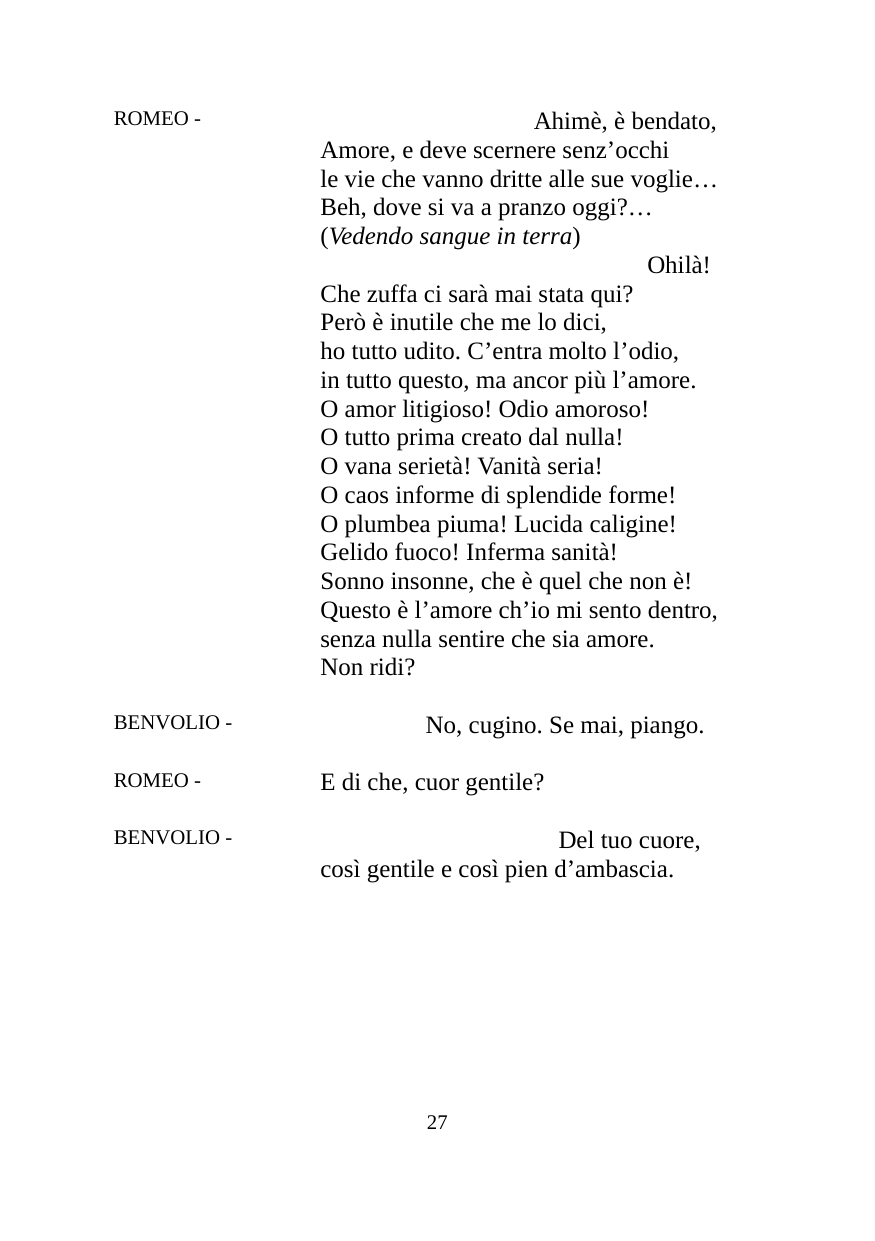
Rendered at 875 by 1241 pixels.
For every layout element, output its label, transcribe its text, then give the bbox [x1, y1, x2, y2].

table_cell Del tuo cuore, così gentile e così pien d’ambascia. [313, 825, 768, 911]
table_cell ROMEO - [106, 106, 313, 710]
table_cell No, cugino. Se mai, piango. [313, 710, 768, 767]
table_cell BENVOLIO - [106, 710, 313, 767]
table_cell Ahimè, è bendato, Amore, e deve scernere senz’occhi le vie che vanno dritte alle sue voglie… Beh, dove si va a pranzo oggi?… (Vedendo sangue in terra) Ohilà! Che zuffa ci sarà mai stata qui? Però è inutile che me lo dici, ho tutto udito. C’entra molto l’odio, in tutto questo, ma ancor più l’amore. O amor litigioso! Odio amoroso! O tutto prima creato dal nulla! O vana serietà! Vanità seria! O caos informe di splendide forme! O plumbea piuma! Lucida caligine! Gelido fuoco! Inferma sanità! Sonno insonne, che è quel che non è! Questo è l’amore ch’io mi sento dentro, senza nulla sentire che sia amore. Non ridi? [313, 106, 768, 710]
table_cell E di che, cuor gentile? [313, 768, 768, 825]
table_cell ROMEO - [106, 768, 313, 825]
table_cell BENVOLIO - [106, 825, 313, 911]
